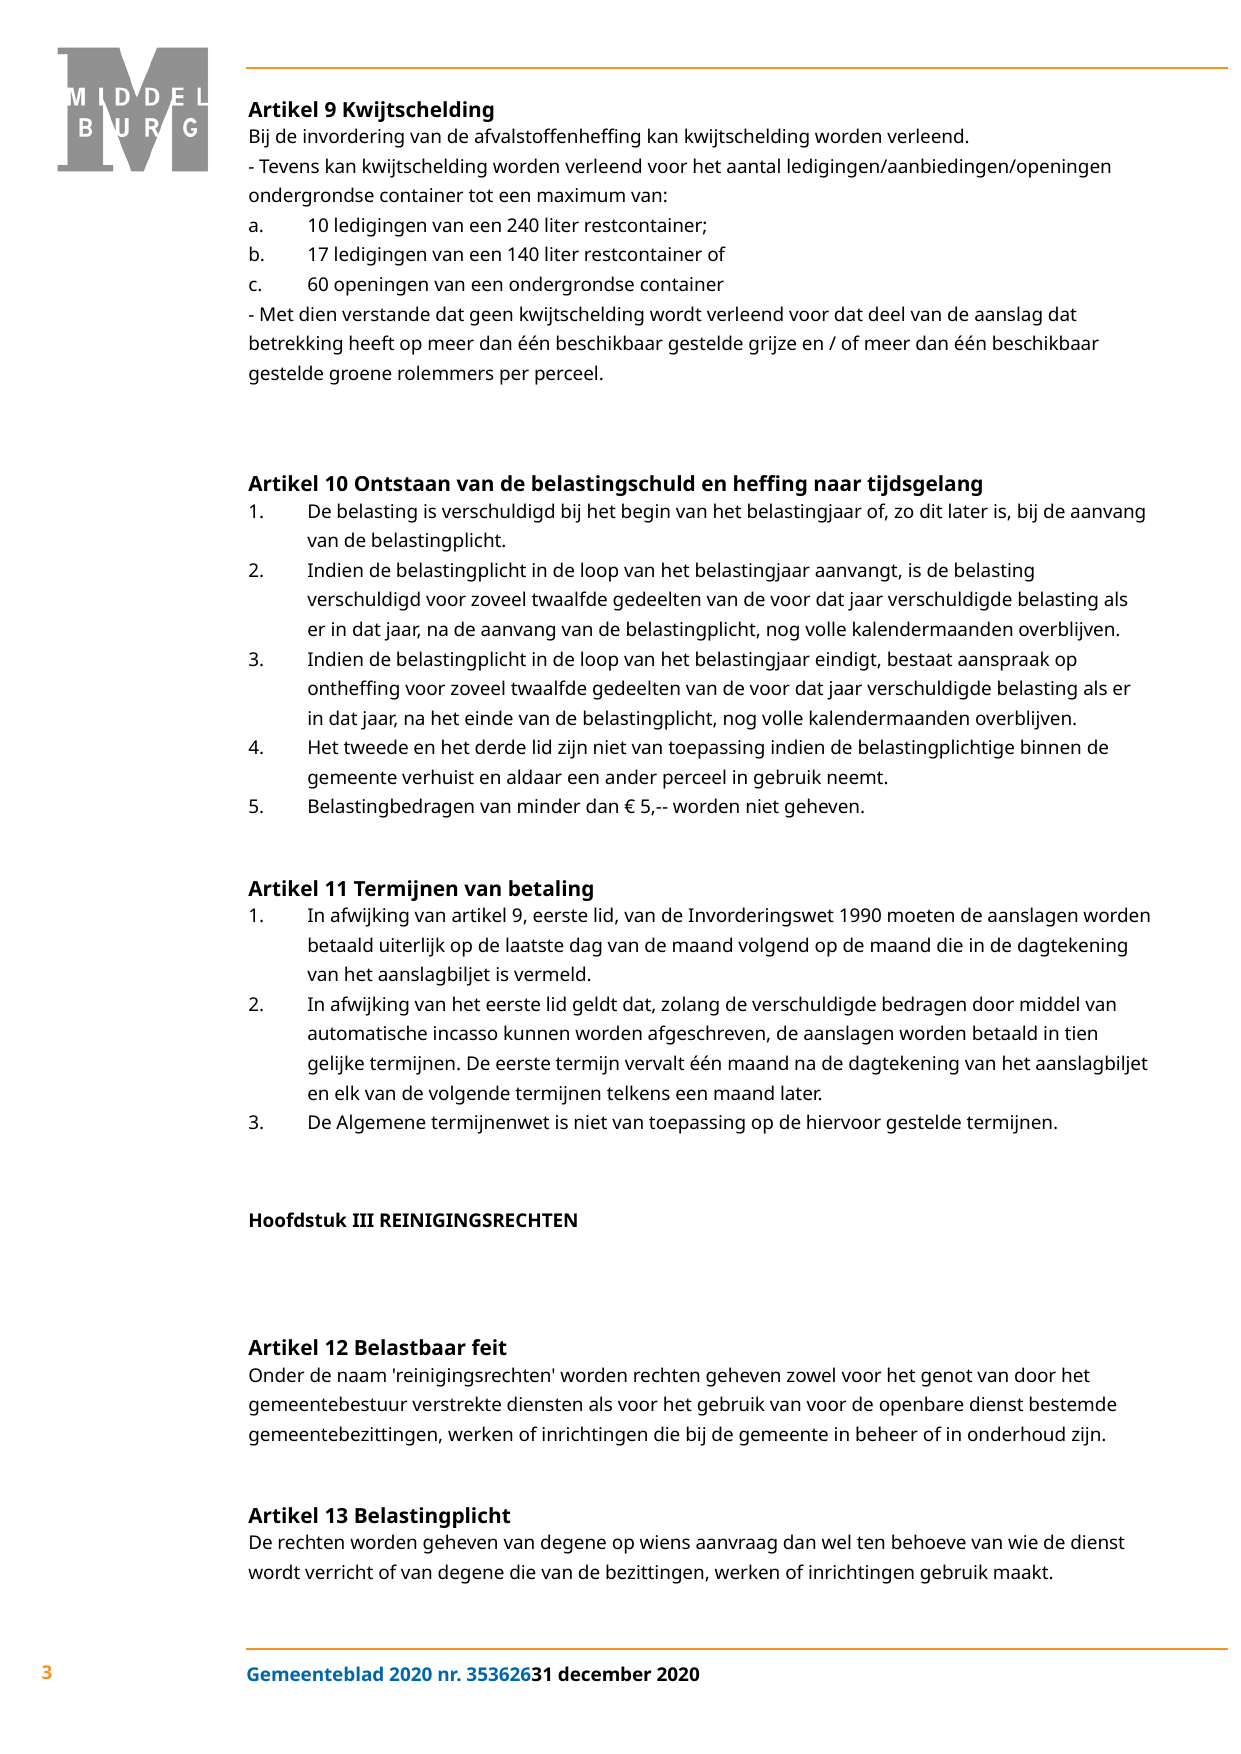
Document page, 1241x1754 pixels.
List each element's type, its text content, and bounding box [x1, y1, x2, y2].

text De rechten worden geheven van degene op wiens aanvraag dan wel ten behoeve van wie de dienst wordt verricht of van degene die van de bezittingen, werken of inrichtingen gebruik maakt. [248, 1529, 1152, 1585]
text Artikel 10 Ontstaan van de belastingschuld en heffing naar tijdsgelang [248, 469, 1152, 498]
list In afwijking van artikel 9, eerste lid, van de Invorderingswet 1990 moeten de aanslagen worden betaald uiterlijk op de laatste dag van de maand volgend op de maand die in de dagtekening van het aanslagbiljet is vermeld. [248, 902, 1152, 987]
text Hoofdstuk III REINIGINGSRECHTEN [248, 1205, 1152, 1234]
text Artikel 9 Kwijtschelding [248, 95, 1152, 123]
text Onder de naam 'reinigingsrechten' worden rechten geheven zowel voor het genot van door het gemeentebestuur verstrekte diensten als voor het gebruik van voor de openbare dienst bestemde gemeentebezittingen, werken of inrichtingen die bij de gemeente in beheer of in onderhoud zijn. [248, 1362, 1152, 1447]
list De Algemene termijnenwet is niet van toepassing op de hiervoor gestelde termijnen. [248, 1109, 1152, 1135]
list 10 ledigingen van een 240 liter restcontainer; [248, 212, 1152, 238]
text Artikel 13 Belastingplicht [248, 1501, 1152, 1529]
list 60 openingen van een ondergrondse container [248, 271, 1152, 297]
text Artikel 12 Belastbaar feit [248, 1333, 1152, 1362]
text - Met dien verstande dat geen kwijtschelding wordt verleend voor dat deel van de aanslag dat betrekking heeft op meer dan één beschikbaar gestelde grijze en / of meer dan één beschikbaar gestelde groene rolemmers per perceel. [248, 301, 1152, 386]
list Indien de belastingplicht in de loop van het belastingjaar eindigt, bestaat aanspraak op ontheffing voor zoveel twaalfde gedeelten van de voor dat jaar verschuldigde belasting als er in dat jaar, na het einde van de belastingplicht, nog volle kalendermaanden overblijven. [248, 646, 1152, 731]
list Het tweede en het derde lid zijn niet van toepassing indien de belastingplichtige binnen de gemeente verhuist en aldaar een ander perceel in gebruik neemt. [248, 734, 1152, 790]
picture [41, 47, 231, 172]
text Bij de invordering van de afvalstoffenheffing kan kwijtschelding worden verleend. [248, 123, 1152, 149]
list Indien de belastingplicht in de loop van het belastingjaar aanvangt, is de belasting verschuldigd voor zoveel twaalfde gedeelten van de voor dat jaar verschuldigde belasting als er in dat jaar, na de aanvang van de belastingplicht, nog volle kalendermaanden overblijven. [248, 557, 1152, 642]
text - Tevens kan kwijtschelding worden verleend voor het aantal ledigingen/aanbiedingen/openingen ondergrondse container tot een maximum van: [248, 153, 1152, 208]
list De belasting is verschuldigd bij het begin van het belastingjaar of, zo dit later is, bij de aanvang van de belastingplicht. [248, 498, 1152, 553]
list 17 ledigingen van een 140 liter restcontainer of [248, 242, 1152, 267]
text Artikel 11 Termijnen van betaling [248, 874, 1152, 902]
list Belastingbedragen van minder dan € 5,-- worden niet geheven. [248, 794, 1152, 819]
list In afwijking van het eerste lid geldt dat, zolang de verschuldigde bedragen door middel van automatische incasso kunnen worden afgeschreven, de aanslagen worden betaald in tien gelijke termijnen. De eerste termijn vervalt één maand na de dagtekening van het aanslagbiljet en elk van de volgende termijnen telkens een maand later. [248, 991, 1152, 1105]
